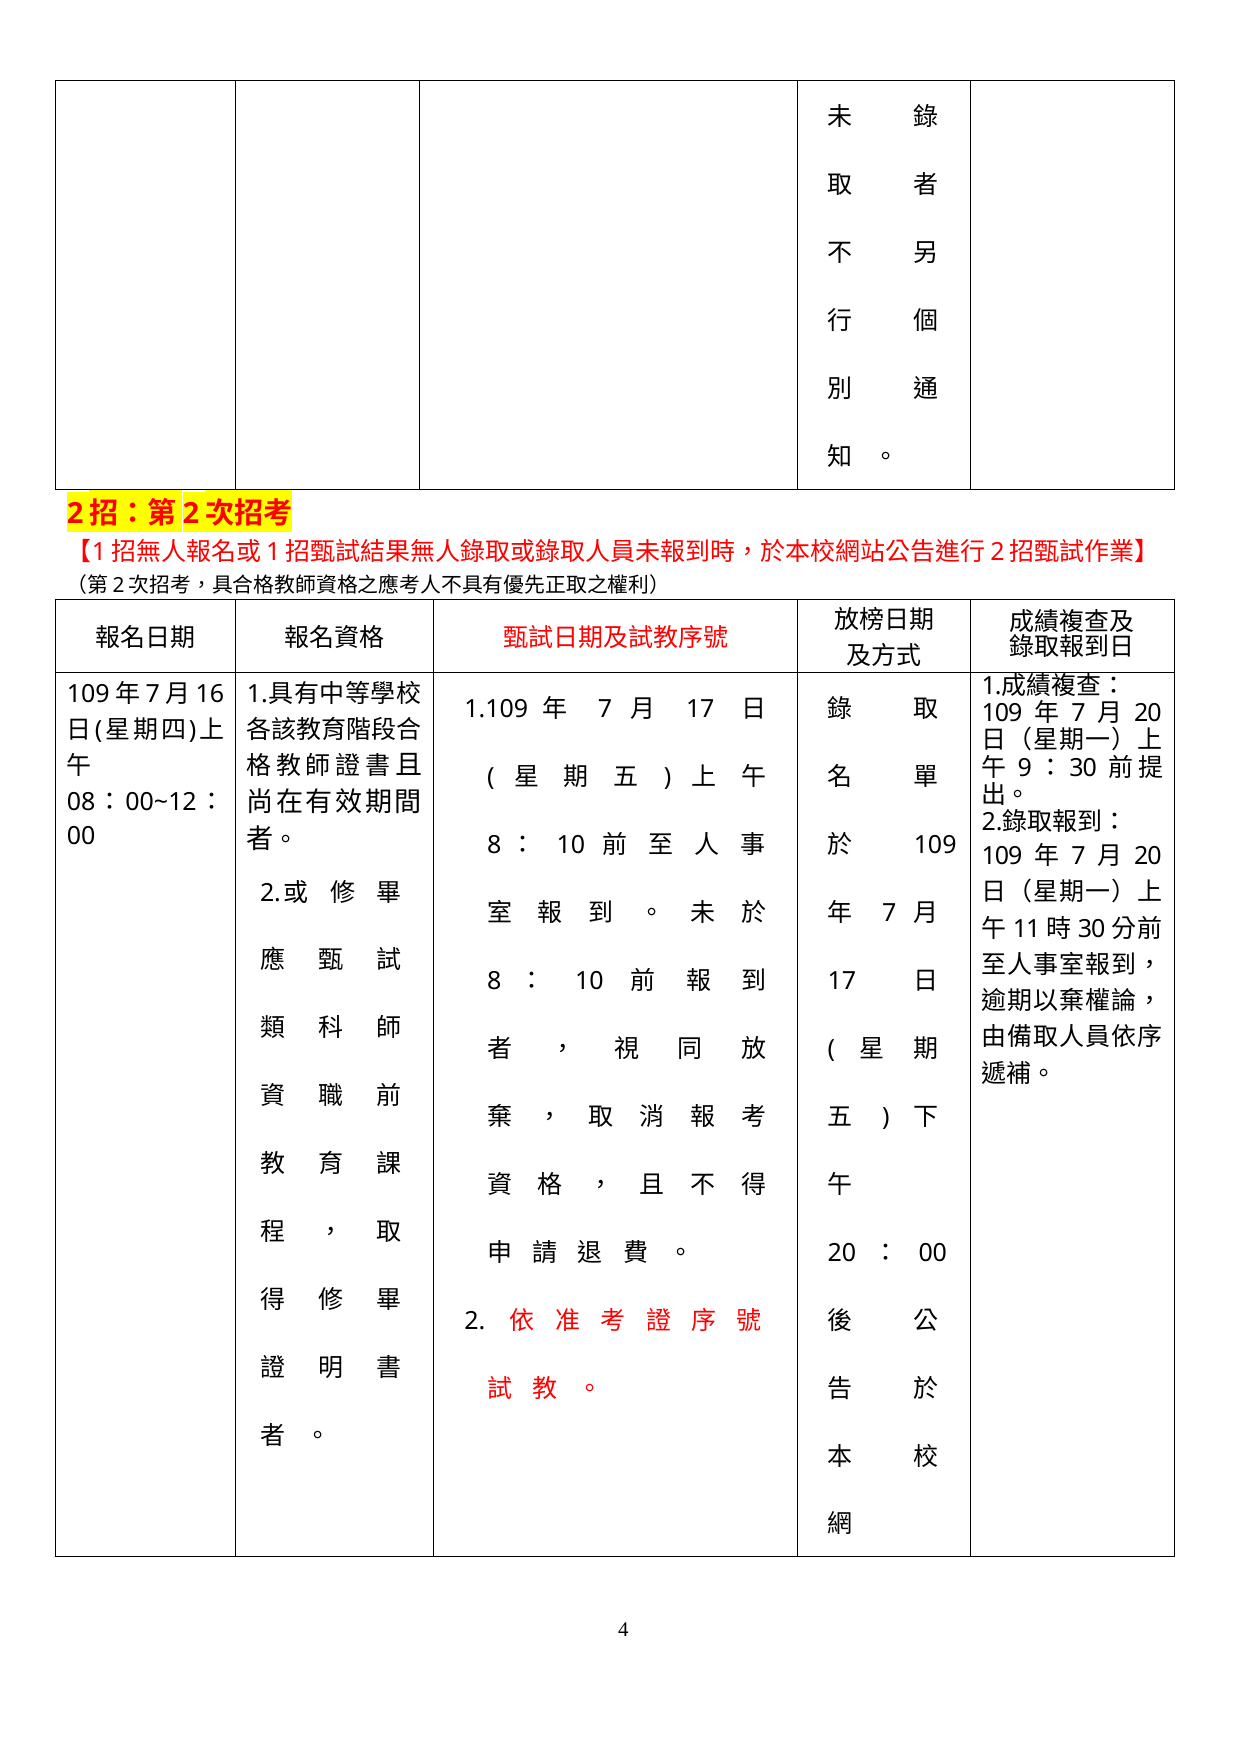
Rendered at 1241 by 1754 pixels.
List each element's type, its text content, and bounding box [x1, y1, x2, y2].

table_cell 報名日期 [56, 600, 235, 672]
table_cell [420, 81, 797, 488]
table_cell [56, 81, 235, 488]
table_cell 甄試日期及試教序號 [434, 600, 797, 672]
table_cell 放榜日期 及方式 [798, 600, 970, 672]
table_cell 1.109年7月17日(星期五)上午8：10前至人事室報到。未於8：10前報到者，視同放棄，取消報考資格，且不得申請退費。 2. 依准考證序號試教。 [434, 673, 797, 1556]
table_cell [971, 81, 1174, 488]
table_cell 未錄取者不另行個別通知。 [798, 81, 970, 488]
table_cell 1.具有中等學校各該教育階段合格教師證書且尚在有效期間者。 2.或修畢應甄試類科師資職前教育課程，取得修畢證明書者。 [236, 673, 433, 1556]
table_cell 報名資格 [236, 600, 433, 672]
table_cell 成績複查及 錄取報到日 [971, 600, 1174, 672]
table_cell 1.成績複查： 109年7月20日（星期一）上午9：30前提出。 2.錄取報到： 109年7月20日（星期一）上午11時30分前至人事室報到，逾期以棄權論，由備取人員依序遞補。 [971, 673, 1174, 1556]
table_cell [236, 81, 419, 488]
table_cell 2招：第2次招考 【1招無人報名或1招甄試結果無人錄取或錄取人員未報到時，於本校網站公告進行2招甄試作業】 （第2次招考，具合格教師資格之應考人不具有優先正取之權利） [55, 490, 1174, 598]
table_cell 錄取名單於109年7月17日(星期五)下午20：00後公告於本校網 [798, 673, 970, 1556]
table_cell 109年7月16日(星期四)上午 08：00~12：00 [56, 673, 235, 1556]
